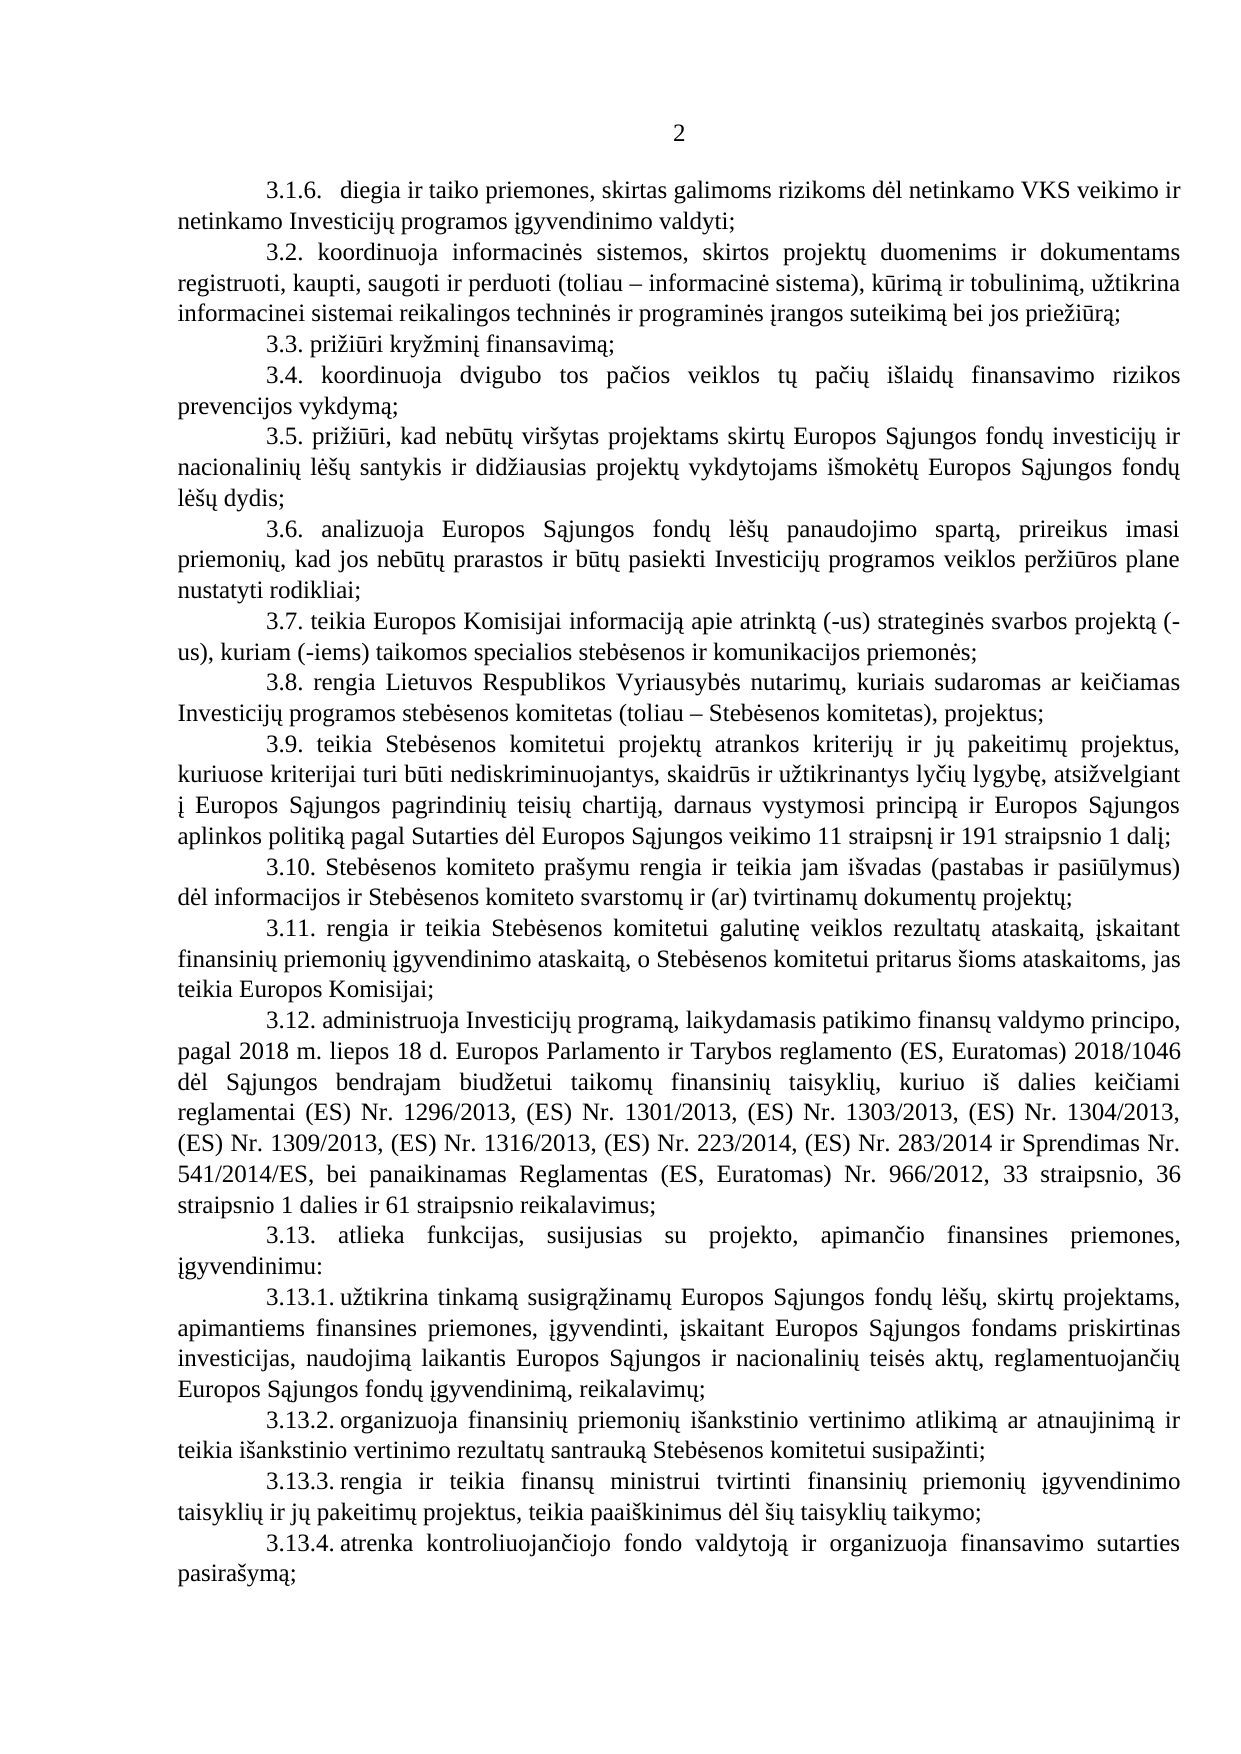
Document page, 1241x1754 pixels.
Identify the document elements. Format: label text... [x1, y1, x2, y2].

text 3.12. administruoja Investicijų programą, laikydamasis patikimo finansų valdymo principo, pagal 2018 m. liepos 18 d. Europos Parlamento ir Tarybos reglamento (ES, Euratomas) 2018/1046 dėl Sąjungos bendrajam biudžetui taikomų finansinių taisyklių, kuriuo iš dalies keičiami reglamentai (ES) Nr. 1296/2013, (ES) Nr. 1301/2013, (ES) Nr. 1303/2013, (ES) Nr. 1304/2013, (ES) Nr. 1309/2013, (ES) Nr. 1316/2013, (ES) Nr. 223/2014, (ES) Nr. 283/2014 ir Sprendimas Nr. 541/2014/ES, bei panaikinamas Reglamentas (ES, Euratomas) Nr. 966/2012, 33 straipsnio, 36 straipsnio 1 dalies ir 61 straipsnio reikalavimus; [177, 1005, 1181, 1218]
text 3.13.1. užtikrina tinkamą susigrąžinamų Europos Sąjungos fondų lėšų, skirtų projektams, apimantiems finansines priemones, įgyvendinti, įskaitant Europos Sąjungos fondams priskirtinas investicijas, naudojimą laikantis Europos Sąjungos ir nacionalinių teisės aktų, reglamentuojančių Europos Sąjungos fondų įgyvendinimą, reikalavimų; [177, 1282, 1181, 1403]
text 3.7. teikia Europos Komisijai informaciją apie atrinktą (-us) strateginės svarbos projektą (-us), kuriam (-iems) taikomos specialios stebėsenos ir komunikacijos priemonės; [177, 606, 1181, 665]
text 3.13.4. atrenka kontroliuojančiojo fondo valdytoją ir organizuoja finansavimo sutarties pasirašymą; [177, 1528, 1181, 1587]
text 3.3. prižiūri kryžminį finansavimą; [177, 329, 1181, 358]
text 3.13.3. rengia ir teikia finansų ministrui tvirtinti finansinių priemonių įgyvendinimo taisyklių ir jų pakeitimų projektus, teikia paaiškinimus dėl šių taisyklių taikymo; [177, 1466, 1181, 1526]
text 3.13. atlieka funkcijas, susijusias su projekto, apimančio finansines priemones, įgyvendinimu: [177, 1220, 1181, 1280]
text 3.1.6. diegia ir taiko priemones, skirtas galimoms rizikoms dėl netinkamo VKS veikimo ir netinkamo Investicijų programos įgyvendinimo valdyti; [177, 176, 1181, 235]
text 3.13.2. organizuoja finansinių priemonių išankstinio vertinimo atlikimą ar atnaujinimą ir teikia išankstinio vertinimo rezultatų santrauką Stebėsenos komitetui susipažinti; [177, 1405, 1181, 1464]
text 3.4. koordinuoja dvigubo tos pačios veiklos tų pačių išlaidų finansavimo rizikos prevencijos vykdymą; [177, 360, 1181, 419]
text 3.8. rengia Lietuvos Respublikos Vyriausybės nutarimų, kuriais sudaromas ar keičiamas Investicijų programos stebėsenos komitetas (toliau – Stebėsenos komitetas), projektus; [177, 667, 1181, 727]
text 3.2. koordinuoja informacinės sistemos, skirtos projektų duomenims ir dokumentams registruoti, kaupti, saugoti ir perduoti (toliau – informacinė sistema), kūrimą ir tobulinimą, užtikrina informacinei sistemai reikalingos techninės ir programinės įrangos suteikimą bei jos priežiūrą; [177, 237, 1181, 327]
text 3.10. Stebėsenos komiteto prašymu rengia ir teikia jam išvadas (pastabas ir pasiūlymus) dėl informacijos ir Stebėsenos komiteto svarstomų ir (ar) tvirtinamų dokumentų projektų; [177, 852, 1181, 911]
text 3.9. teikia Stebėsenos komitetui projektų atrankos kriterijų ir jų pakeitimų projektus, kuriuose kriterijai turi būti nediskriminuojantys, skaidrūs ir užtikrinantys lyčių lygybę, atsižvelgiant į Europos Sąjungos pagrindinių teisių chartiją, darnaus vystymosi principą ir Europos Sąjungos aplinkos politiką pagal Sutarties dėl Europos Sąjungos veikimo 11 straipsnį ir 191 straipsnio 1 dalį; [177, 729, 1181, 850]
text 3.5. prižiūri, kad nebūtų viršytas projektams skirtų Europos Sąjungos fondų investicijų ir nacionalinių lėšų santykis ir didžiausias projektų vykdytojams išmokėtų Europos Sąjungos fondų lėšų dydis; [177, 421, 1181, 512]
text 3.6. analizuoja Europos Sąjungos fondų lėšų panaudojimo spartą, prireikus imasi priemonių, kad jos nebūtų prarastos ir būtų pasiekti Investicijų programos veiklos peržiūros plane nustatyti rodikliai; [177, 514, 1181, 604]
text 3.11. rengia ir teikia Stebėsenos komitetui galutinę veiklos rezultatų ataskaitą, įskaitant finansinių priemonių įgyvendinimo ataskaitą, o Stebėsenos komitetui pritarus šioms ataskaitoms, jas teikia Europos Komisijai; [177, 913, 1181, 1003]
